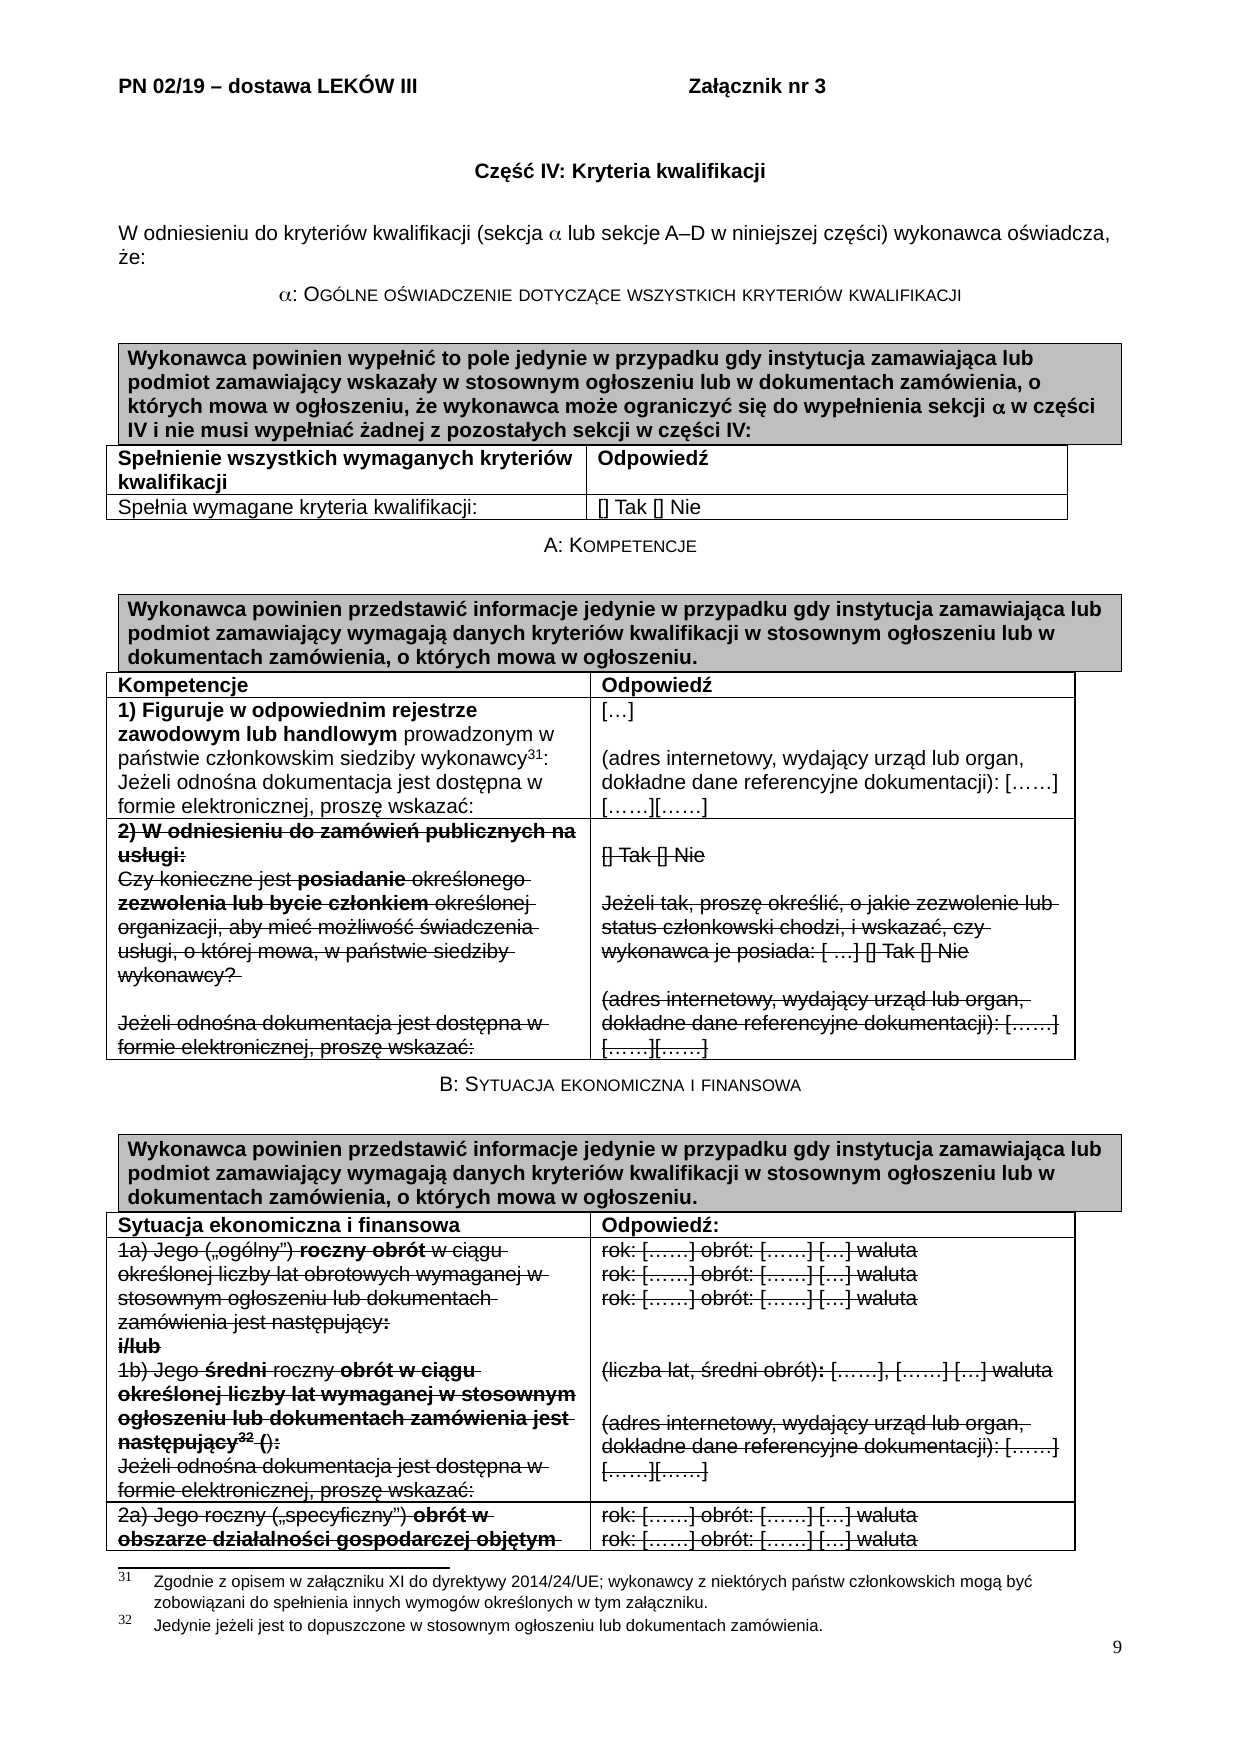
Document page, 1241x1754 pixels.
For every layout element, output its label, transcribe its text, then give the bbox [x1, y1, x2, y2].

table_cell […] (adres internetowy, wydający urząd lub organ, dokładne dane referencyjne dokumentacji): [……][……][……] [591, 698, 1074, 818]
table_header Odpowiedź [587, 446, 1067, 494]
title B: Sytuacja ekonomiczna i finansowa [118, 1072, 1122, 1096]
table_header Kompetencje [107, 673, 590, 697]
text Wykonawca powinien wypełnić to pole jedynie w przypadku gdy instytucja zamawiająca lub podmiot zamawiający wskazały w stosownym ogłoszeniu lub w dokumentach zamówienia, o których mowa w ogłoszeniu, że wykonawca może ograniczyć się do wypełnienia sekcji  w części IV i nie musi wypełniać żadnej z pozostałych sekcji w części IV: [119, 344, 1121, 444]
table_header Odpowiedź: [591, 1213, 1074, 1237]
text Wykonawca powinien przedstawić informacje jedynie w przypadku gdy instytucja zamawiająca lub podmiot zamawiający wymagają danych kryteriów kwalifikacji w stosownym ogłoszeniu lub w dokumentach zamówienia, o których mowa w ogłoszeniu. [119, 595, 1121, 671]
table_header Spełnienie wszystkich wymaganych kryteriów kwalifikacji [107, 446, 586, 494]
table_header Odpowiedź [591, 673, 1074, 697]
table_cell 2a) Jego roczny („specyficzny”) obrót w obszarze działalności gospodarczej objętym [107, 1503, 590, 1550]
table_cell [] Tak [] Nie [587, 495, 1067, 519]
title A: Kompetencje [118, 533, 1122, 557]
table_cell Spełnia wymagane kryteria kwalifikacji: [107, 495, 586, 519]
title Część IV: Kryteria kwalifikacji [118, 159, 1122, 183]
table_cell 1a) Jego („ogólny”) roczny obrót w ciągu określonej liczby lat obrotowych wymaganej w stosownym ogłoszeniu lub dokumentach zamówienia jest następujący: i/lub 1b) Jego średni roczny obrót w ciągu określonej liczby lat wymaganej w stosownym ogłoszeniu lub dokumentach zamówienia jest następujący (): Jeżeli odnośna dokumentacja jest dostępna w formie elektronicznej, proszę wskazać: [107, 1238, 590, 1501]
table_cell [] Tak [] Nie Jeżeli tak, proszę określić, o jakie zezwolenie lub status członkowski chodzi, i wskazać, czy wykonawca je posiada: [ …] [] Tak [] Nie (adres internetowy, wydający urząd lub organ, dokładne dane referencyjne dokumentacji): [……][……][……] [591, 819, 1074, 1059]
table_cell rok: [……] obrót: [……] […] waluta rok: [……] obrót: [……] […] waluta rok: [……] obrót: [……] […] waluta (liczba lat, średni obrót): [……], [……] […] waluta (adres internetowy, wydający urząd lub organ, dokładne dane referencyjne dokumentacji): [……][……][……] [591, 1238, 1074, 1501]
table_cell 2) W odniesieniu do zamówień publicznych na usługi: Czy konieczne jest posiadanie określonego zezwolenia lub bycie członkiem określonej organizacji, aby mieć możliwość świadczenia usługi, o której mowa, w państwie siedziby wykonawcy? Jeżeli odnośna dokumentacja jest dostępna w formie elektronicznej, proszę wskazać: [107, 819, 590, 1059]
title : Ogólne oświadczenie dotyczące wszystkich kryteriów kwalifikacji [118, 281, 1122, 305]
table_cell 1) Figuruje w odpowiednim rejestrze zawodowym lub handlowym prowadzonym w państwie członkowskim siedziby wykonawcy: Jeżeli odnośna dokumentacja jest dostępna w formie elektronicznej, proszę wskazać: [107, 698, 590, 818]
text W odniesieniu do kryteriów kwalifikacji (sekcja  lub sekcje A–D w niniejszej części) wykonawca oświadcza, że: [118, 221, 1122, 269]
table_header Sytuacja ekonomiczna i finansowa [107, 1213, 590, 1237]
table_cell rok: [……] obrót: [……] […] waluta rok: [……] obrót: [……] […] waluta [591, 1503, 1074, 1550]
text Wykonawca powinien przedstawić informacje jedynie w przypadku gdy instytucja zamawiająca lub podmiot zamawiający wymagają danych kryteriów kwalifikacji w stosownym ogłoszeniu lub w dokumentach zamówienia, o których mowa w ogłoszeniu. [119, 1135, 1121, 1211]
